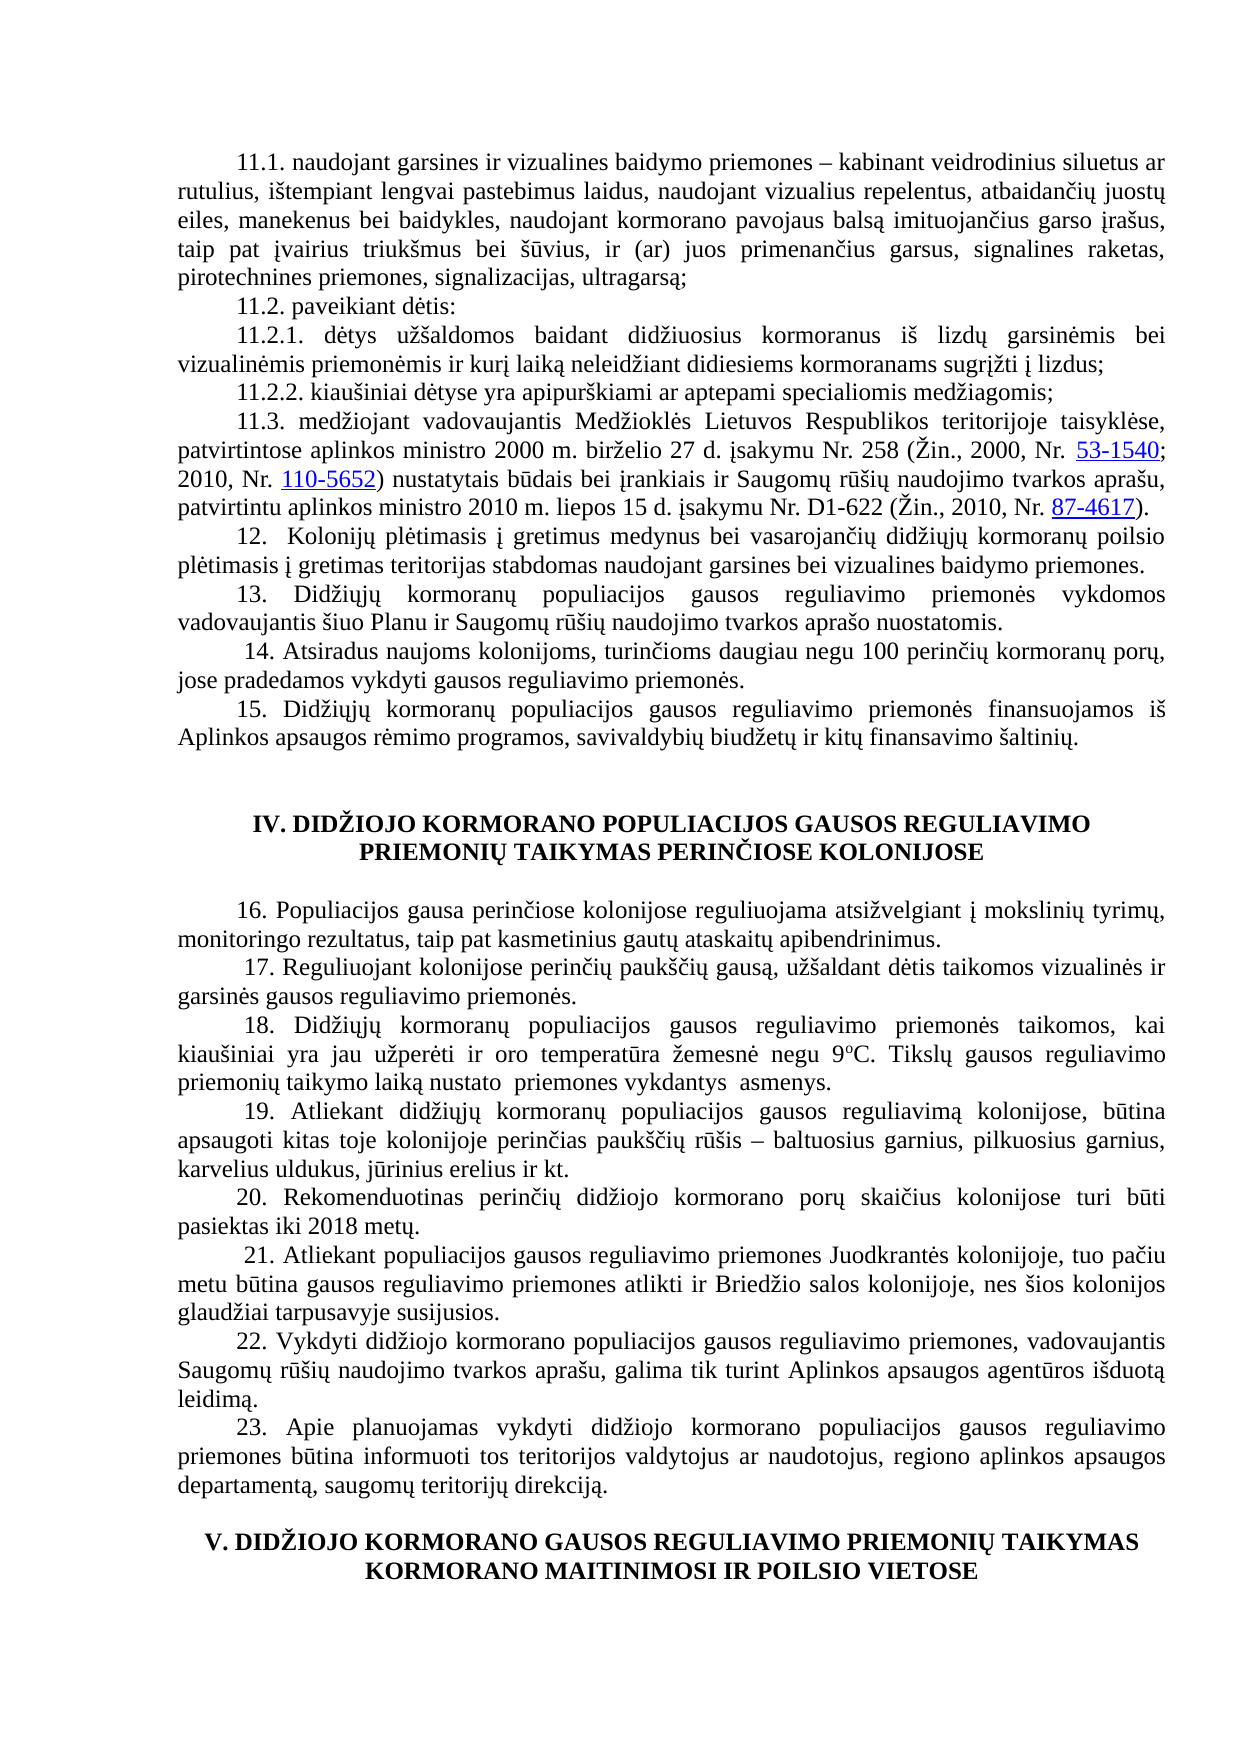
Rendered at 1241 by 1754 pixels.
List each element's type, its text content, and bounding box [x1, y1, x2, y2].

text 20. Rekomenduotinas perinčių didžiojo kormorano porų skaičius kolonijose turi būti pasiektas iki 2018 metų. [177, 1182, 1166, 1240]
text 17. Reguliuojant kolonijose perinčių paukščių gausą, užšaldant dėtis taikomos vizualinės ir garsinės gausos reguliavimo priemonės. [177, 952, 1166, 1010]
text 11.3. medžiojant vadovaujantis Medžioklės Lietuvos Respublikos teritorijoje taisyklėse, patvirtintose aplinkos ministro 2000 m. birželio 27 d. įsakymu Nr. 258 (Žin., 2000, Nr. 53-1540; 2010, Nr. 110-5652) nustatytais būdais bei įrankiais ir Saugomų rūšių naudojimo tvarkos aprašu, patvirtintu aplinkos ministro 2010 m. liepos 15 d. įsakymu Nr. D1-622 (Žin., 2010, Nr. 87-4617). [177, 406, 1166, 521]
text 11.2. paveikiant dėtis: [177, 291, 1166, 320]
text 16. Populiacijos gausa perinčiose kolonijose reguliuojama atsižvelgiant į mokslinių tyrimų, monitoringo rezultatus, taip pat kasmetinius gautų ataskaitų apibendrinimus. [177, 895, 1166, 952]
text 11.1. naudojant garsines ir vizualines baidymo priemones – kabinant veidrodinius siluetus ar rutulius, ištempiant lengvai pastebimus laidus, naudojant vizualius repelentus, atbaidančių juostų eiles, manekenus bei baidykles, naudojant kormorano pavojaus balsą imituojančius garso įrašus, taip pat įvairius triukšmus bei šūvius, ir (ar) juos primenančius garsus, signalines raketas, pirotechnines priemones, signalizacijas, ultragarsą; [177, 147, 1166, 291]
text 19. Atliekant didžiųjų kormoranų populiacijos gausos reguliavimą kolonijose, būtina apsaugoti kitas toje kolonijoje perinčias paukščių rūšis – baltuosius garnius, pilkuosius garnius, karvelius uldukus, jūrinius erelius ir kt. [177, 1096, 1166, 1182]
text 23. Apie planuojamas vykdyti didžiojo kormorano populiacijos gausos reguliavimo priemones būtina informuoti tos teritorijos valdytojus ar naudotojus, regiono aplinkos apsaugos departamentą, saugomų teritorijų direkciją. [177, 1412, 1166, 1499]
text 13. Didžiųjų kormoranų populiacijos gausos reguliavimo priemonės vykdomos vadovaujantis šiuo Planu ir Saugomų rūšių naudojimo tvarkos aprašo nuostatomis. [177, 579, 1166, 636]
text 11.2.1. dėtys užšaldomos baidant didžiuosius kormoranus iš lizdų garsinėmis bei vizualinėmis priemonėmis ir kurį laiką neleidžiant didiesiems kormoranams sugrįžti į lizdus; [177, 320, 1166, 377]
text 11.2.2. kiaušiniai dėtyse yra apipurškiami ar aptepami specialiomis medžiagomis; [177, 377, 1166, 406]
text 15. Didžiųjų kormoranų populiacijos gausos reguliavimo priemonės finansuojamos iš Aplinkos apsaugos rėmimo programos, savivaldybių biudžetų ir kitų finansavimo šaltinių. [177, 694, 1166, 751]
text 22. Vykdyti didžiojo kormorano populiacijos gausos reguliavimo priemones, vadovaujantis Saugomų rūšių naudojimo tvarkos aprašu, galima tik turint Aplinkos apsaugos agentūros išduotą leidimą. [177, 1326, 1166, 1412]
text IV. DIDŽIOJO KORMORANO POPULIACIJOS GAUSOS REGULIAVIMO PRIEMONIŲ TAIKYMAS PERINČIOSE KOLONIJOSE [177, 809, 1166, 866]
text 18. Didžiųjų kormoranų populiacijos gausos reguliavimo priemonės taikomos, kai kiaušiniai yra jau užperėti ir oro temperatūra žemesnė negu 9oC. Tikslų gausos reguliavimo priemonių taikymo laiką nustato priemones vykdantys asmenys. [177, 1010, 1166, 1096]
text 14. Atsiradus naujoms kolonijoms, turinčioms daugiau negu 100 perinčių kormoranų porų, jose pradedamos vykdyti gausos reguliavimo priemonės. [177, 636, 1166, 694]
text 21. Atliekant populiacijos gausos reguliavimo priemones Juodkrantės kolonijoje, tuo pačiu metu būtina gausos reguliavimo priemones atlikti ir Briedžio salos kolonijoje, nes šios kolonijos glaudžiai tarpusavyje susijusios. [177, 1240, 1166, 1326]
text 12. Kolonijų plėtimasis į gretimus medynus bei vasarojančių didžiųjų kormoranų poilsio plėtimasis į gretimas teritorijas stabdomas naudojant garsines bei vizualines baidymo priemones. [177, 521, 1166, 579]
text V. DIDŽIOJO KORMORANO GAUSOS REGULIAVIMO PRIEMONIŲ TAIKYMAS KORMORANO MAITINIMOSI IR POILSIO VIETOSE [177, 1527, 1166, 1585]
